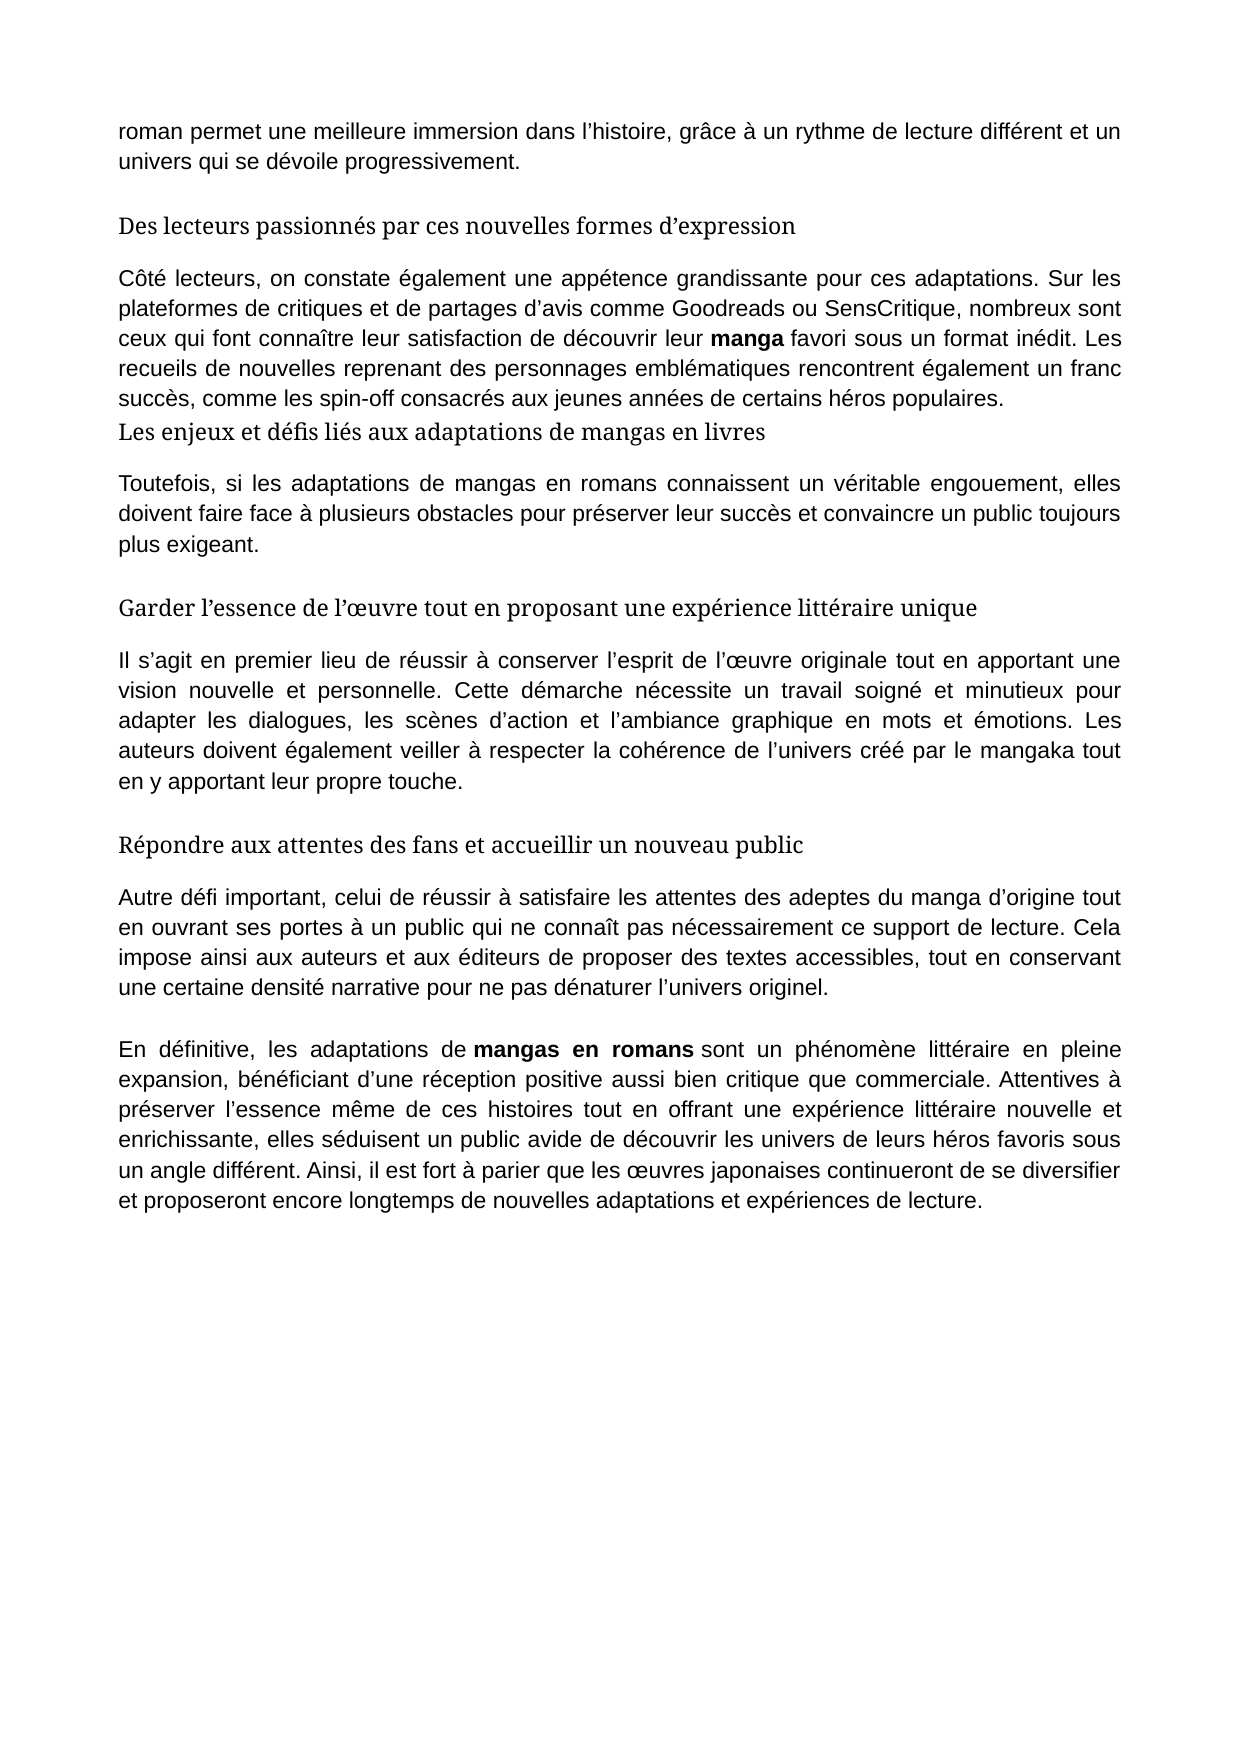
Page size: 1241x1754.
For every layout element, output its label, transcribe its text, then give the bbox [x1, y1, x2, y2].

text En définitive, les adaptations de mangas en romans sont un phénomène littéraire en pleine expansion, bénéficiant d’une réception positive aussi bien critique que commerciale. Attentives à préserver l’essence même de ces histoires tout en offrant une expérience littéraire nouvelle et enrichissante, elles séduisent un public avide de découvrir les univers de leurs héros favoris sous un angle différent. Ainsi, il est fort à parier que les œuvres japonaises continueront de se diversifier et proposeront encore longtemps de nouvelles adaptations et expériences de lecture. [118, 1036, 1122, 1213]
text Côté lecteurs, on constate également une appétence grandissante pour ces adaptations. Sur les plateformes de critiques et de partages d’avis comme Goodreads ou SensCritique, nombreux sont ceux qui font connaître leur satisfaction de découvrir leur manga favori sous un format inédit. Les recueils de nouvelles reprenant des personnages emblématiques rencontrent également un franc succès, comme les spin-off consacrés aux jeunes années de certains héros populaires. [118, 264, 1122, 412]
subtitle Répondre aux attentes des fans et accueillir un nouveau public [118, 829, 1122, 860]
subtitle Garder l’essence de l’œuvre tout en proposant une expérience littéraire unique [118, 592, 1122, 623]
text Il s’agit en premier lieu de réussir à conserver l’esprit de l’œuvre originale tout en apportant une vision nouvelle et personnelle. Cette démarche nécessite un travail soigné et minutieux pour adapter les dialogues, les scènes d’action et l’ambiance graphique en mots et émotions. Les auteurs doivent également veiller à respecter la cohérence de l’univers créé par le mangaka tout en y apportant leur propre touche. [118, 647, 1122, 794]
subtitle Les enjeux et défis liés aux adaptations de mangas en livres [118, 416, 1122, 447]
text roman permet une meilleure immersion dans l’histoire, grâce à un rythme de lecture différent et un univers qui se dévoile progressivement. [118, 118, 1122, 175]
text Autre défi important, celui de réussir à satisfaire les attentes des adeptes du manga d’origine tout en ouvrant ses portes à un public qui ne connaît pas nécessairement ce support de lecture. Cela impose ainsi aux auteurs et aux éditeurs de proposer des textes accessibles, tout en conservant une certaine densité narrative pour ne pas dénaturer l’univers originel. [118, 884, 1122, 1001]
subtitle Des lecteurs passionnés par ces nouvelles formes d’expression [118, 210, 1122, 241]
text Toutefois, si les adaptations de mangas en romans connaissent un véritable engouement, elles doivent faire face à plusieurs obstacles pour préserver leur succès et convaincre un public toujours plus exigeant. [118, 470, 1122, 557]
